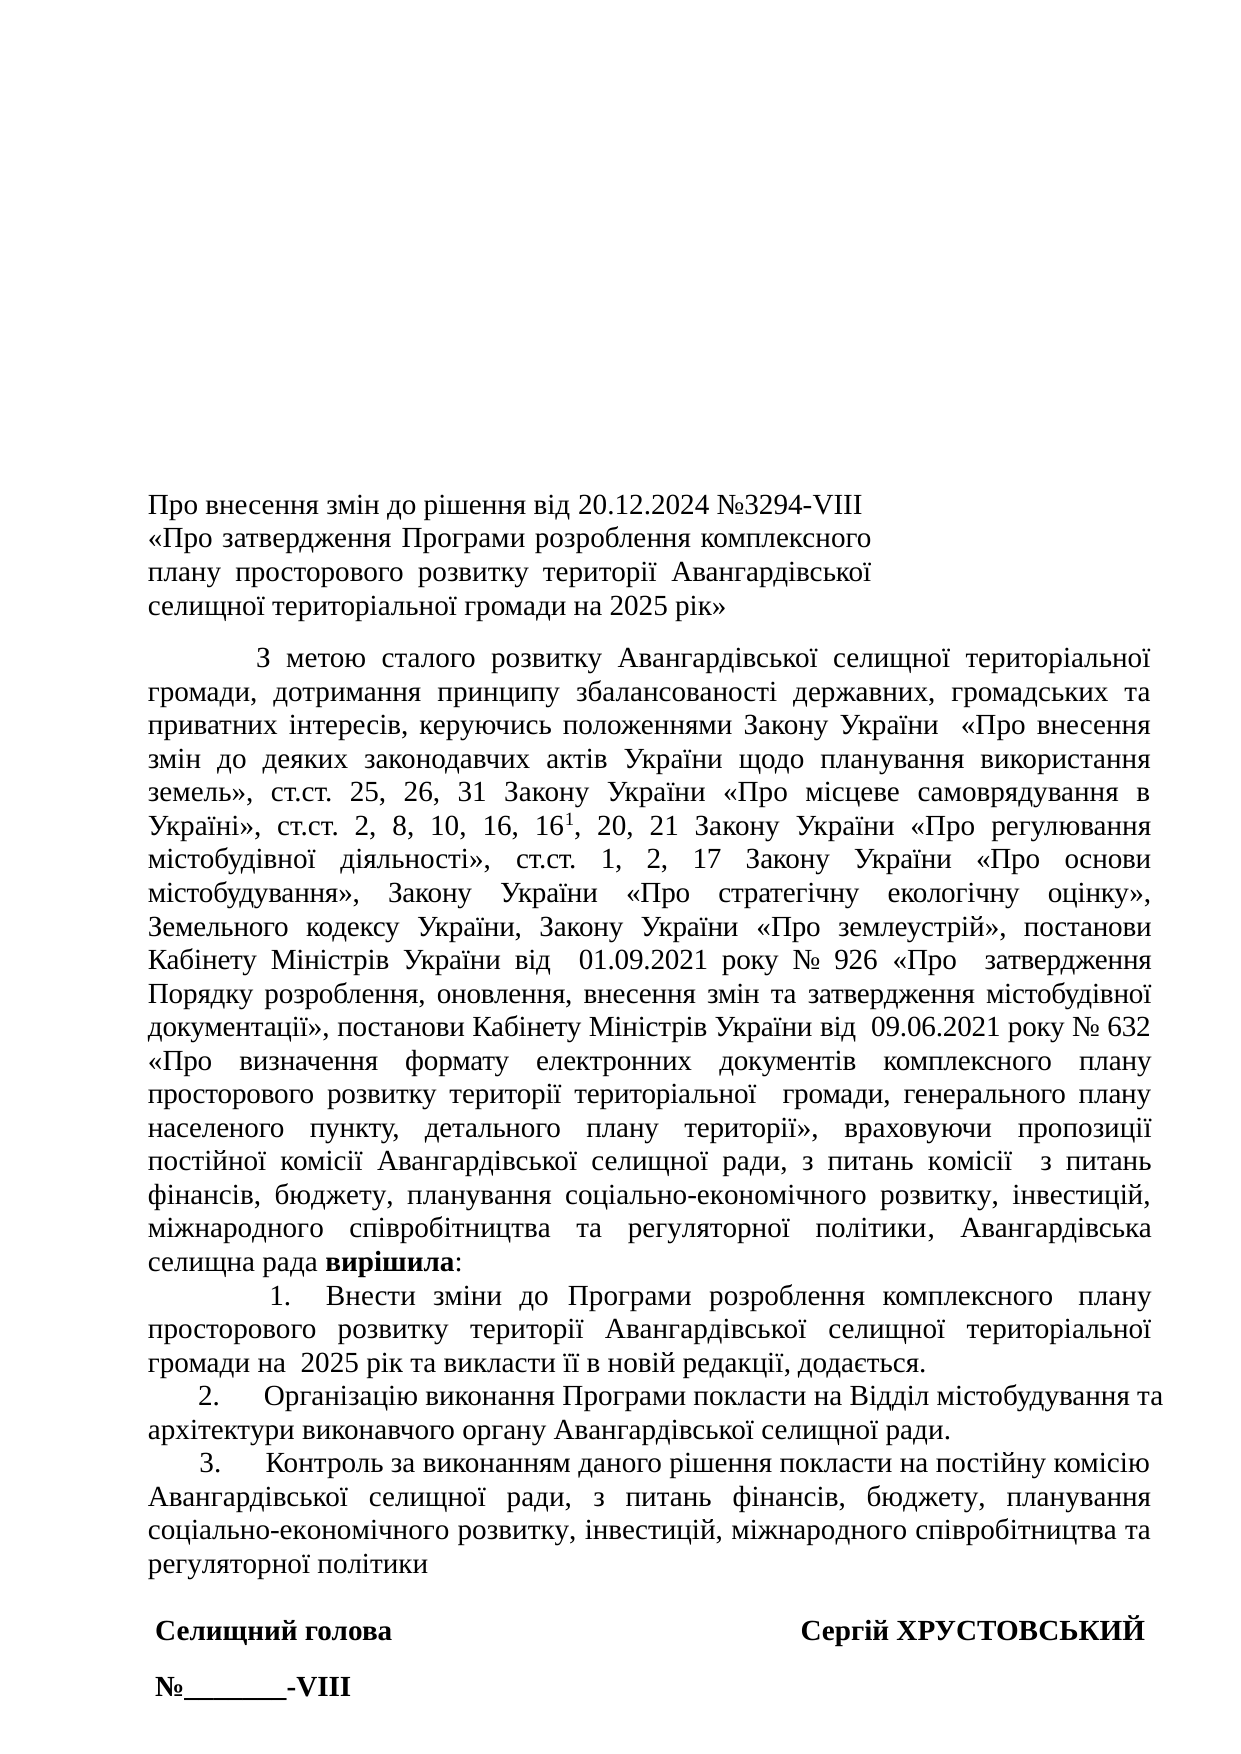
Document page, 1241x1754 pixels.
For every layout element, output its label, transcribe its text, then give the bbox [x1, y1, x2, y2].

text 3. Контроль за виконанням даного рішення покласти на постійну комісію Авангардівської селищної ради, з питань фінансів, бюджету, планування соціально-економічного розвитку, інвестицій, міжнародного співробітництва та регуляторної політики [148, 1445, 1152, 1579]
text Селищний голова Сергій ХРУСТОВСЬКИЙ [148, 1613, 1152, 1647]
text З метою сталого розвитку Авангардівської селищної територіальної громади, дотримання принципу збалансованості державних, громадських та приватних інтересів, керуючись положеннями Закону України «Про внесення змін до деяких законодавчих актів України щодо планування використання земель», ст.ст. 25, 26, 31 Закону України «Про місцеве самоврядування в Україні», ст.ст. 2, 8, 10, 16, 161, 20, 21 Закону України «Про регулювання містобудівної діяльності», ст.ст. 1, 2, 17 Закону України «Про основи містобудування», Закону України «Про стратегічну екологічну оцінку», Земельного кодексу України, Закону України «Про землеустрій», постанови Кабінету Міністрів України від 01.09.2021 року № 926 «Про затвердження Порядку розроблення, оновлення, внесення змін та затвердження містобудівної документації», постанови Кабінету Міністрів України від 09.06.2021 року № 632 «Про визначення формату електронних документів комплексного плану просторового розвитку території територіальної громади, генерального плану населеного пункту, детального плану території», враховуючи пропозиції постійної комісії Авангардівської селищної ради, з питань комісії з питань фінансів, бюджету, планування соціально-економічного розвитку, інвестицій, міжнародного співробітництва та регуляторної політики, Авангардівська селищна рада вирішила: [148, 640, 1152, 1278]
text «Про затвердження Програми розроблення комплексного плану просторового розвитку території Авангардівської селищної територіальної громади на 2025 рік» [148, 521, 871, 621]
text Про внесення змін до рішення від 20.12.2024 №3294-VІІІ [148, 487, 1152, 521]
text 2. Організацію виконання Програми покласти на Відділ містобудування та архітектури виконавчого органу Авангардівської селищної ради. [148, 1378, 1164, 1445]
text 1. Внести зміни до Програми розроблення комплексного плану просторового розвитку території Авангардівської селищної територіальної громади на 2025 рік та викласти її в новій редакції, додається. [148, 1278, 1152, 1378]
text №_______-VІІІ [148, 1669, 1152, 1703]
